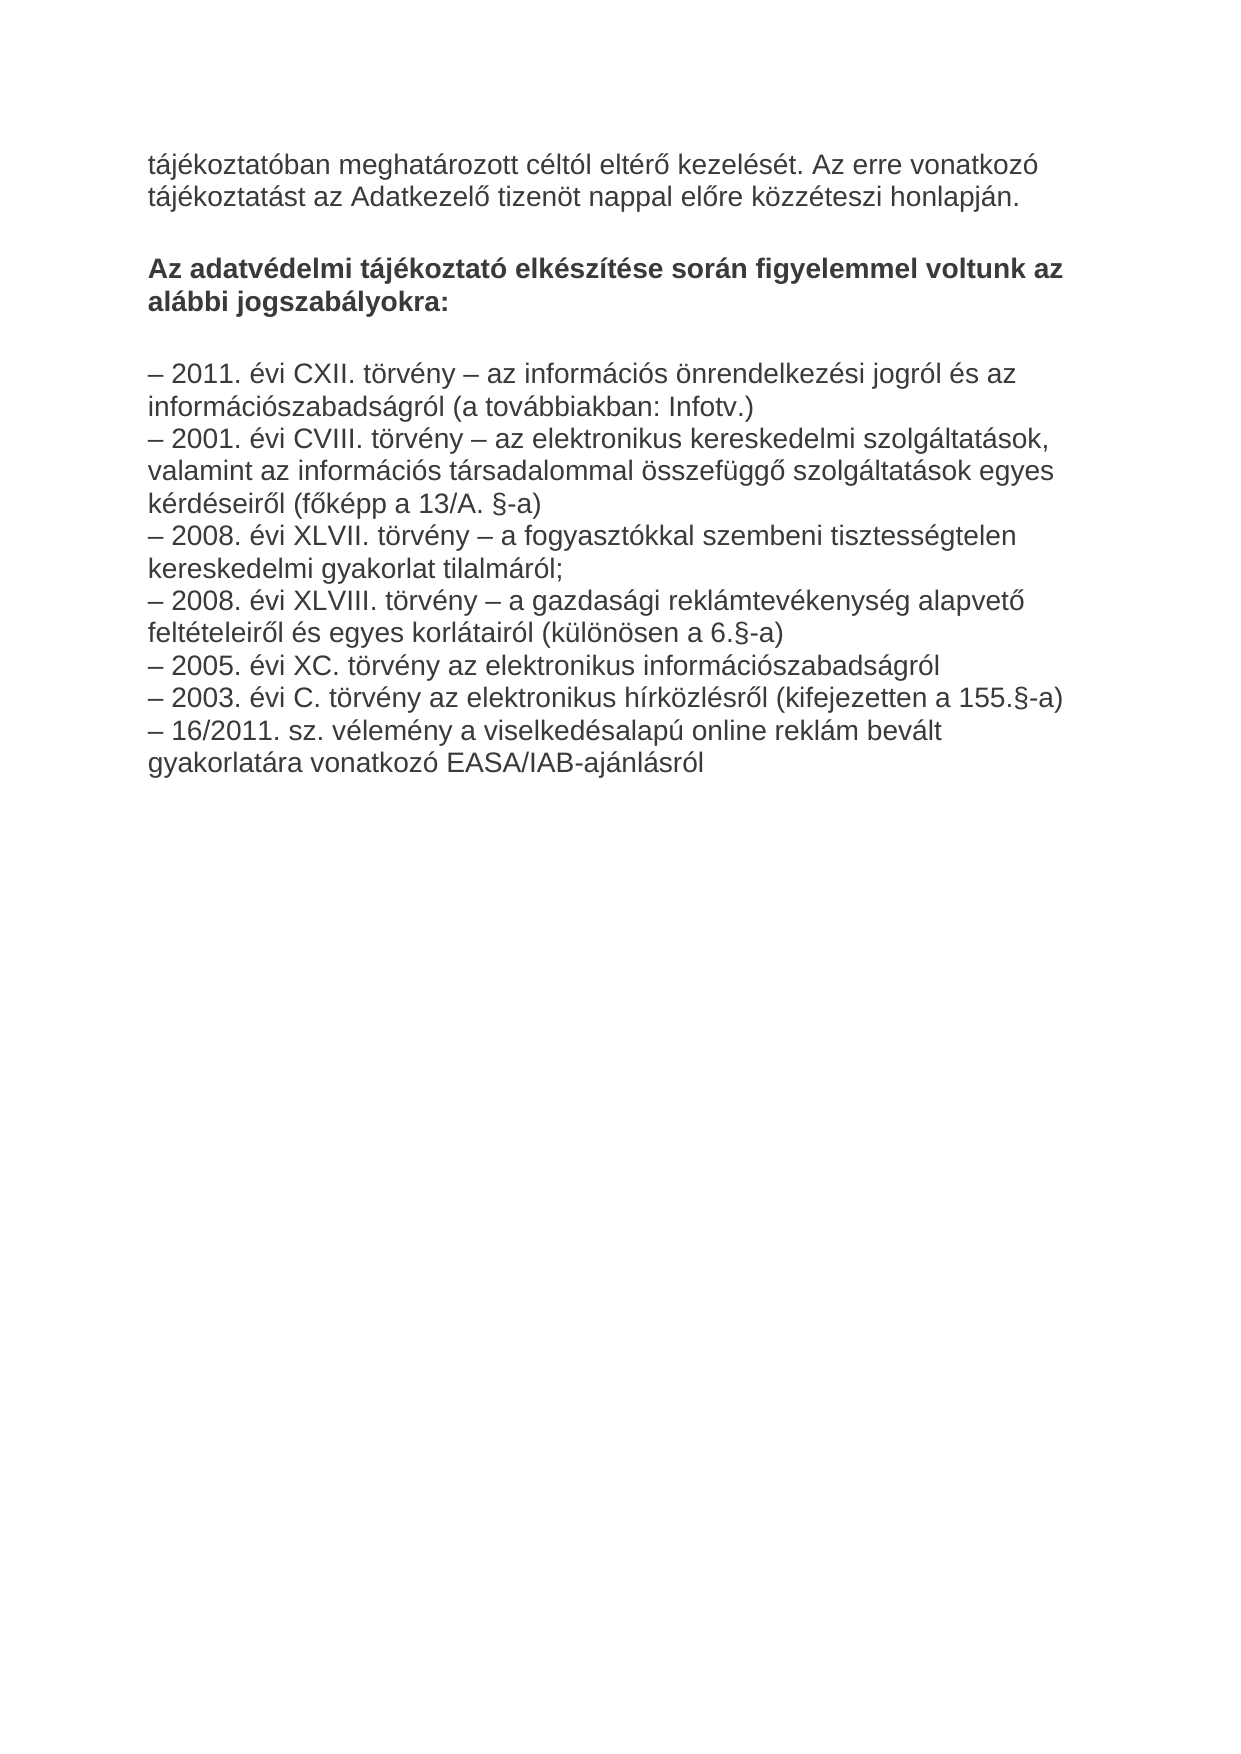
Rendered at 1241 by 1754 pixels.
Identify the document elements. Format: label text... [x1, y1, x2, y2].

text – 2011. évi CXII. törvény – az információs önrendelkezési jogról és az információszabadságról (a továbbiakban: Infotv.) – 2001. évi CVIII. törvény – az elektronikus kereskedelmi szolgáltatások, valamint az információs társadalommal összefüggő szolgáltatások egyes kérdéseiről (főképp a 13/A. §-a) – 2008. évi XLVII. törvény – a fogyasztókkal szembeni tisztességtelen kereskedelmi gyakorlat tilalmáról; – 2008. évi XLVIII. törvény – a gazdasági reklámtevékenység alapvető feltételeiről és egyes korlátairól (különösen a 6.§-a) – 2005. évi XC. törvény az elektronikus információszabadságról – 2003. évi C. törvény az elektronikus hírközlésről (kifejezetten a 155.§-a) – 16/2011. sz. vélemény a viselkedésalapú online reklám bevált gyakorlatára vonatkozó EASA/IAB-ajánlásról [148, 357, 1093, 778]
text tájékoztatóban meghatározott céltól eltérő kezelését. Az erre vonatkozó tájékoztatást az Adatkezelő tizenöt nappal előre közzéteszi honlapján. [148, 148, 1093, 212]
text Az adatvédelmi tájékoztató elkészítése során figyelemmel voltunk az alábbi jogszabályokra: [148, 252, 1093, 317]
